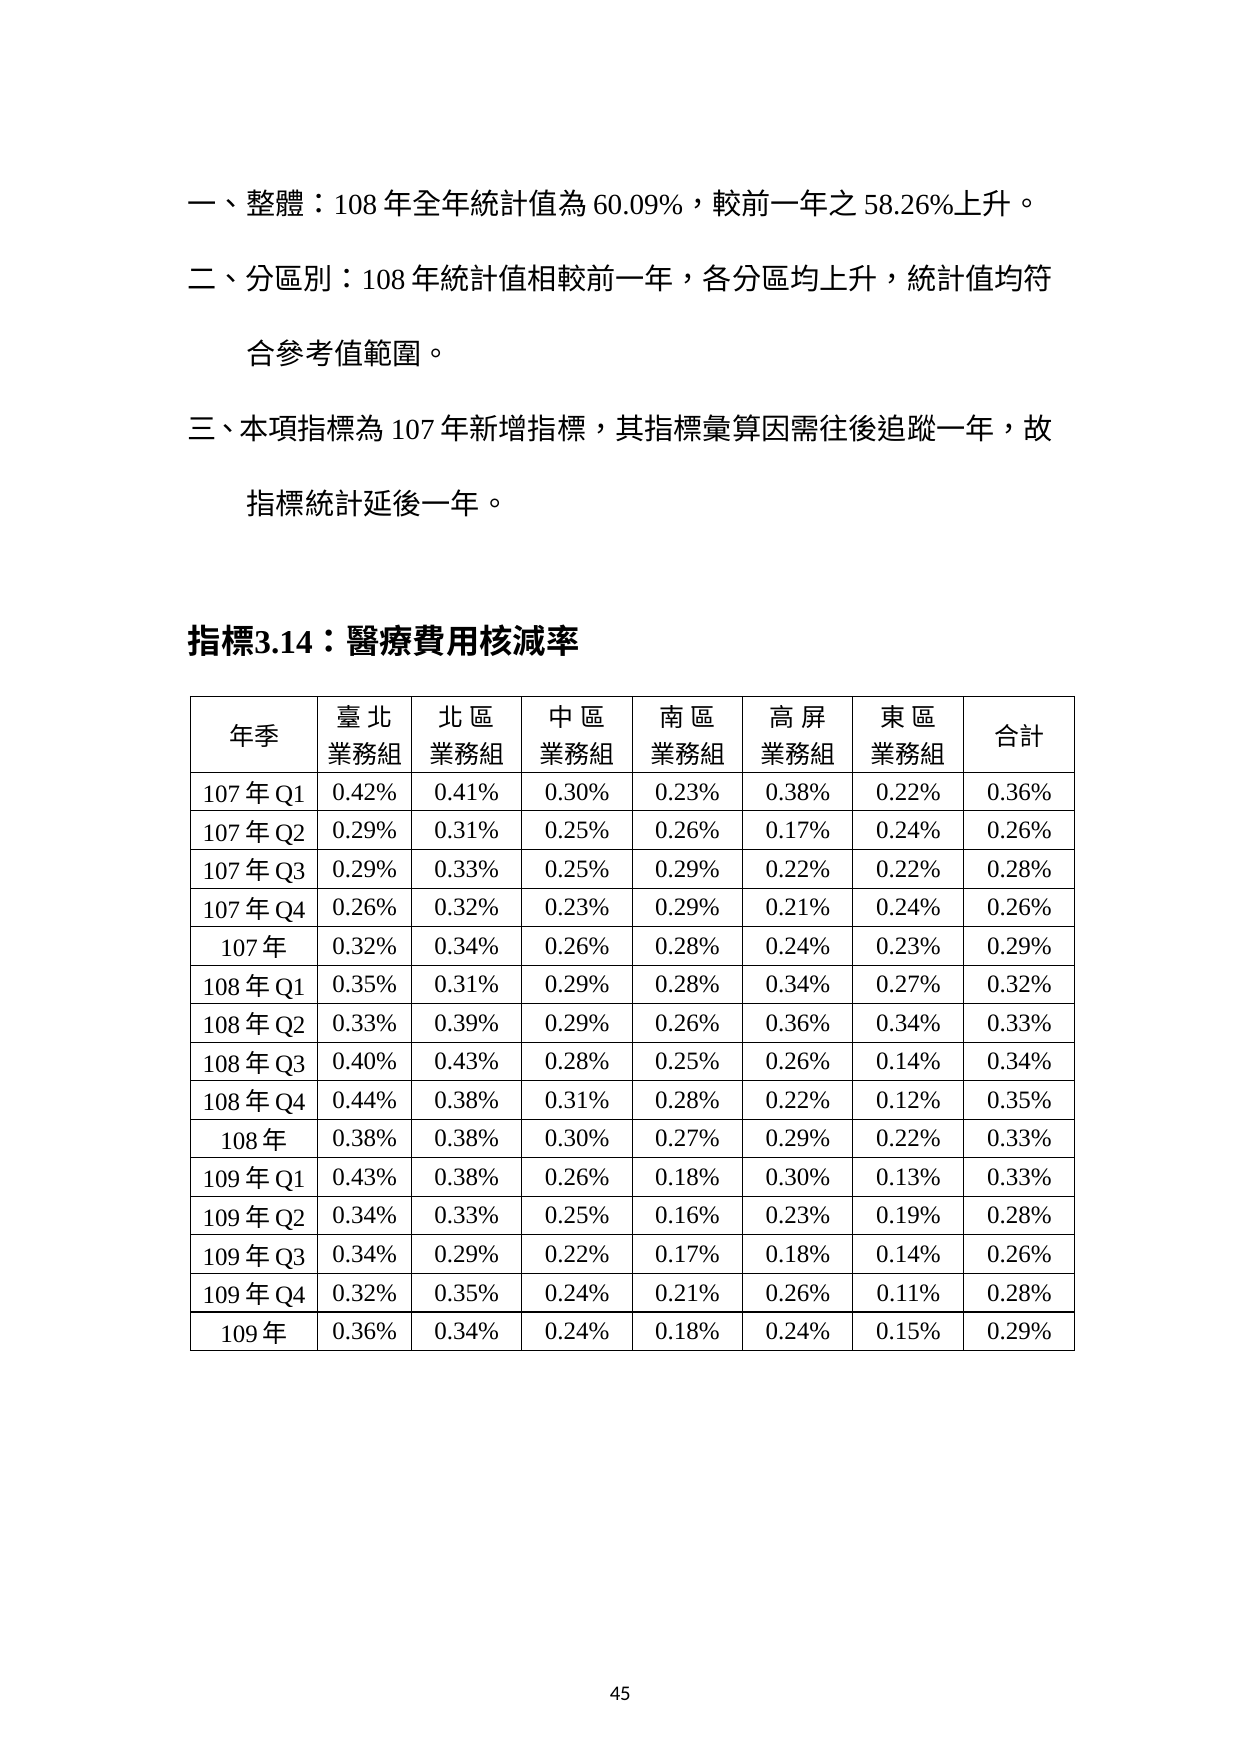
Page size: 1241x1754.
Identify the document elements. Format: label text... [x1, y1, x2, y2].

table_cell 0.30% [743, 1158, 852, 1196]
table_cell 0.33% [964, 1120, 1074, 1157]
table_cell 0.25% [522, 811, 632, 849]
table_cell 0.22% [522, 1235, 632, 1273]
table_cell 0.34% [964, 1043, 1074, 1080]
table_cell 0.29% [743, 1120, 852, 1157]
text 三、本項指標為107年新增指標，其指標彙算因需往後追蹤一年，故指標統計延後一年。 [187, 389, 1053, 539]
table_cell 0.29% [318, 811, 411, 849]
table_cell 108年Q4 [191, 1081, 317, 1119]
table_cell 107年Q4 [191, 889, 317, 926]
table_cell 0.24% [853, 811, 963, 849]
table_cell 0.30% [522, 773, 632, 810]
table_cell 0.32% [318, 1274, 411, 1311]
table_cell 108年 [191, 1120, 317, 1157]
table_cell 0.36% [318, 1313, 411, 1350]
table_header [188, 696, 1081, 1388]
table_cell 0.26% [964, 1235, 1074, 1273]
table_cell 0.16% [633, 1197, 742, 1234]
text 一、整體：108年全年統計值為60.09%，較前一年之58.26%上升。 [187, 164, 1053, 239]
table_cell 0.32% [318, 927, 411, 964]
table_cell 0.34% [743, 966, 852, 1003]
table_cell 0.26% [633, 811, 742, 849]
table_cell 0.22% [853, 1120, 963, 1157]
table_cell 0.32% [412, 889, 521, 926]
table_cell 0.13% [853, 1158, 963, 1196]
table_cell 0.44% [318, 1081, 411, 1119]
table_header 北 區 業務組 [412, 697, 521, 772]
table_cell 109年 [191, 1313, 317, 1350]
table_cell 0.36% [964, 773, 1074, 810]
table_cell 0.29% [522, 1004, 632, 1042]
table_cell 0.35% [318, 966, 411, 1003]
table_cell 0.23% [853, 927, 963, 964]
table_cell 0.34% [318, 1235, 411, 1273]
table_cell 0.31% [522, 1081, 632, 1119]
table_cell 0.43% [412, 1043, 521, 1080]
table_cell 0.38% [743, 773, 852, 810]
table_cell 0.25% [633, 1043, 742, 1080]
table_cell 0.26% [964, 889, 1074, 926]
table_cell 0.18% [633, 1313, 742, 1350]
table_cell 0.29% [318, 850, 411, 887]
table_header 高 屏 業務組 [743, 697, 852, 772]
table_cell 108年Q2 [191, 1004, 317, 1042]
table_header 合計 [964, 697, 1074, 772]
table_cell 0.23% [743, 1197, 852, 1234]
table_cell 0.34% [412, 1313, 521, 1350]
table_cell 0.31% [412, 811, 521, 849]
table_cell 107年Q2 [191, 811, 317, 849]
table_cell 0.35% [964, 1081, 1074, 1119]
table_cell 0.34% [318, 1197, 411, 1234]
table_cell 0.15% [853, 1313, 963, 1350]
table_cell 0.29% [964, 927, 1074, 964]
table_cell 0.18% [743, 1235, 852, 1273]
table_cell 0.29% [633, 889, 742, 926]
table_cell 0.28% [964, 1197, 1074, 1234]
table_cell 0.28% [633, 927, 742, 964]
table_cell 109年Q3 [191, 1235, 317, 1273]
table_cell 0.22% [743, 1081, 852, 1119]
table_cell 0.26% [318, 889, 411, 926]
table_header 中 區 業務組 [522, 697, 632, 772]
table_cell 0.22% [853, 850, 963, 887]
table_header 年季 [191, 697, 317, 772]
table_cell 0.38% [412, 1120, 521, 1157]
table_cell 0.25% [522, 1197, 632, 1234]
table_cell 0.33% [964, 1004, 1074, 1042]
table_cell 0.24% [743, 927, 852, 964]
table_cell 0.26% [522, 927, 632, 964]
table_cell 0.17% [633, 1235, 742, 1273]
table_cell 0.38% [412, 1081, 521, 1119]
table_cell 0.31% [412, 966, 521, 1003]
table_cell 0.28% [522, 1043, 632, 1080]
table_cell 0.33% [318, 1004, 411, 1042]
table_cell 0.29% [964, 1313, 1074, 1350]
table_cell 0.28% [633, 1081, 742, 1119]
table_cell 0.41% [412, 773, 521, 810]
table_cell 0.12% [853, 1081, 963, 1119]
table_cell 109年Q4 [191, 1274, 317, 1311]
table_cell 0.29% [633, 850, 742, 887]
table_cell 0.26% [964, 811, 1074, 849]
text 二、分區別：108年統計值相較前一年，各分區均上升，統計值均符合參考值範圍。 [187, 239, 1053, 389]
table_cell 0.24% [853, 889, 963, 926]
table_header 臺 北 業務組 [318, 697, 411, 772]
table_cell 0.24% [522, 1313, 632, 1350]
table_cell 0.39% [412, 1004, 521, 1042]
table_cell 0.11% [853, 1274, 963, 1311]
table_cell 0.27% [853, 966, 963, 1003]
table_cell 109年Q2 [191, 1197, 317, 1234]
table_cell 0.38% [412, 1158, 521, 1196]
table_cell 107年Q3 [191, 850, 317, 887]
table_cell 0.29% [412, 1235, 521, 1273]
table_cell 0.43% [318, 1158, 411, 1196]
table_cell 0.27% [633, 1120, 742, 1157]
table_header 東 區 業務組 [853, 697, 963, 772]
table_cell 0.14% [853, 1235, 963, 1273]
table_cell 0.42% [318, 773, 411, 810]
table_cell 0.19% [853, 1197, 963, 1234]
table_header 南 區 業務組 [633, 697, 742, 772]
table_cell 0.23% [633, 773, 742, 810]
table_cell 0.33% [412, 850, 521, 887]
table_cell 0.34% [853, 1004, 963, 1042]
table_cell 0.26% [743, 1043, 852, 1080]
table_cell 0.33% [964, 1158, 1074, 1196]
table_cell 108年Q1 [191, 966, 317, 1003]
table_cell 0.34% [412, 927, 521, 964]
table_cell 0.28% [633, 966, 742, 1003]
table_cell 0.22% [853, 773, 963, 810]
table_cell 0.26% [522, 1158, 632, 1196]
table_cell 0.35% [412, 1274, 521, 1311]
table_cell 0.14% [853, 1043, 963, 1080]
table_cell 107年Q1 [191, 773, 317, 810]
table_cell 0.33% [412, 1197, 521, 1234]
table_cell 0.24% [522, 1274, 632, 1311]
table_cell 0.38% [318, 1120, 411, 1157]
table_cell 0.30% [522, 1120, 632, 1157]
table_cell 0.32% [964, 966, 1074, 1003]
table_cell 0.29% [522, 966, 632, 1003]
table_cell 0.40% [318, 1043, 411, 1080]
subtitle 指標3.14：醫療費用核減率 [187, 602, 1053, 677]
table_cell 0.21% [633, 1274, 742, 1311]
table_cell 0.28% [964, 1274, 1074, 1311]
table_cell 0.18% [633, 1158, 742, 1196]
table_cell 109年Q1 [191, 1158, 317, 1196]
table_cell 0.24% [743, 1313, 852, 1350]
table_cell 0.28% [964, 850, 1074, 887]
table_cell 0.21% [743, 889, 852, 926]
table_cell 107年 [191, 927, 317, 964]
table_cell 0.23% [522, 889, 632, 926]
table_cell 0.26% [743, 1274, 852, 1311]
table_cell 0.26% [633, 1004, 742, 1042]
table_cell 0.22% [743, 850, 852, 887]
table_cell 0.36% [743, 1004, 852, 1042]
table_cell 108年Q3 [191, 1043, 317, 1080]
table_cell 0.25% [522, 850, 632, 887]
table_cell 0.17% [743, 811, 852, 849]
